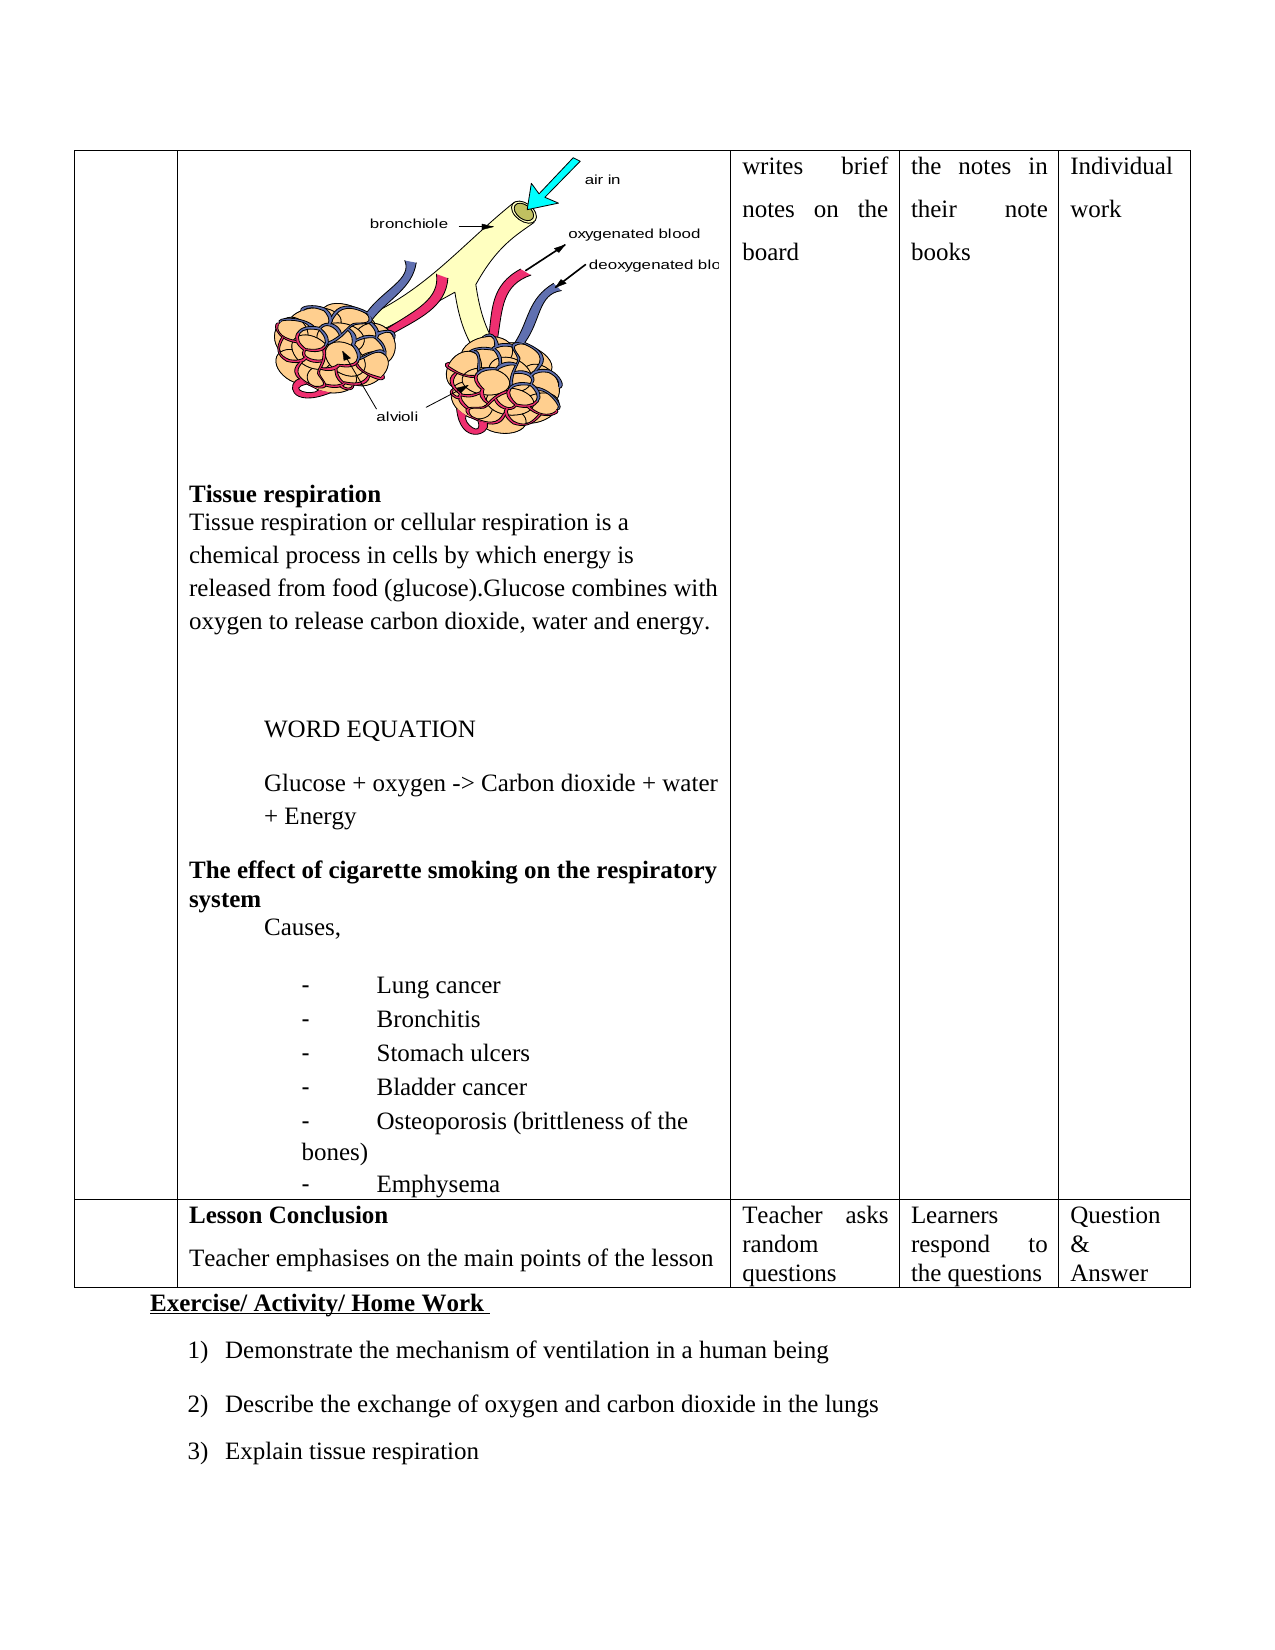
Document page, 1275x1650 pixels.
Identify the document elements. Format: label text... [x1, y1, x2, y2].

list Demonstrate the mechanism of ventilation in a human being [187, 1335, 1125, 1364]
table_cell Question & Answer [1059, 1200, 1190, 1287]
text Exercise/ Activity/ Home Work [150, 1288, 1125, 1316]
table_cell Lesson Conclusion Teacher emphasises on the main points of the lesson [178, 1200, 730, 1287]
table_cell Individual work [1059, 151, 1190, 1199]
table_cell the notes in their note books [900, 151, 1058, 1199]
table_cell Teacher asks random questions [731, 1200, 899, 1287]
list Describe the exchange of oxygen and carbon dioxide in the lungs [187, 1389, 1125, 1418]
table_cell The mechanism of ventilation in a human being Mechanism of ventilation (breathing) involves two processes. Inhalation / inspiration Diaphragm muscles contract and flattens External inter costal muscles contract Ribs move upwards and outwards Volume of chest cavity increases. Lungs inflate Air is drawn inside. Exhalation / expiration Diaphragm relax and moves upward (becomes dome shaped) External inter-costal muscles relax Ribs move downwards and inwards. Volume of chest cavity decreases. Lungs deflate Air is drawn outside The exchange of oxygen and carbon dioxide in the lungs? Oxygen diffuses into the blood stream and carbon dioxide into the lungs from the blood. Tissue respiration Tissue respiration or cellular respiration is a chemical process in cells by which energy is released from food (glucose).Glucose combines with oxygen to release carbon dioxide, water and energy. WORD EQUATION Glucose + oxygen -> Carbon dioxide + water + Energy The effect of cigarette smoking on the respiratory system Causes, Lung cancer Bronchitis Stomach ulcers Bladder cancer Osteoporosis (brittleness of the bones) Emphysema [178, 151, 730, 1199]
table_cell Teacher explains the details to the learners Teacher puts pupils in groups to discuss Teacher writes brief notes on the board [731, 151, 899, 1199]
table_cell Learners respond to the questions [900, 1200, 1058, 1287]
table_cell [75, 151, 177, 1199]
table_cell [75, 1200, 177, 1287]
list Explain tissue respiration [187, 1436, 1125, 1465]
